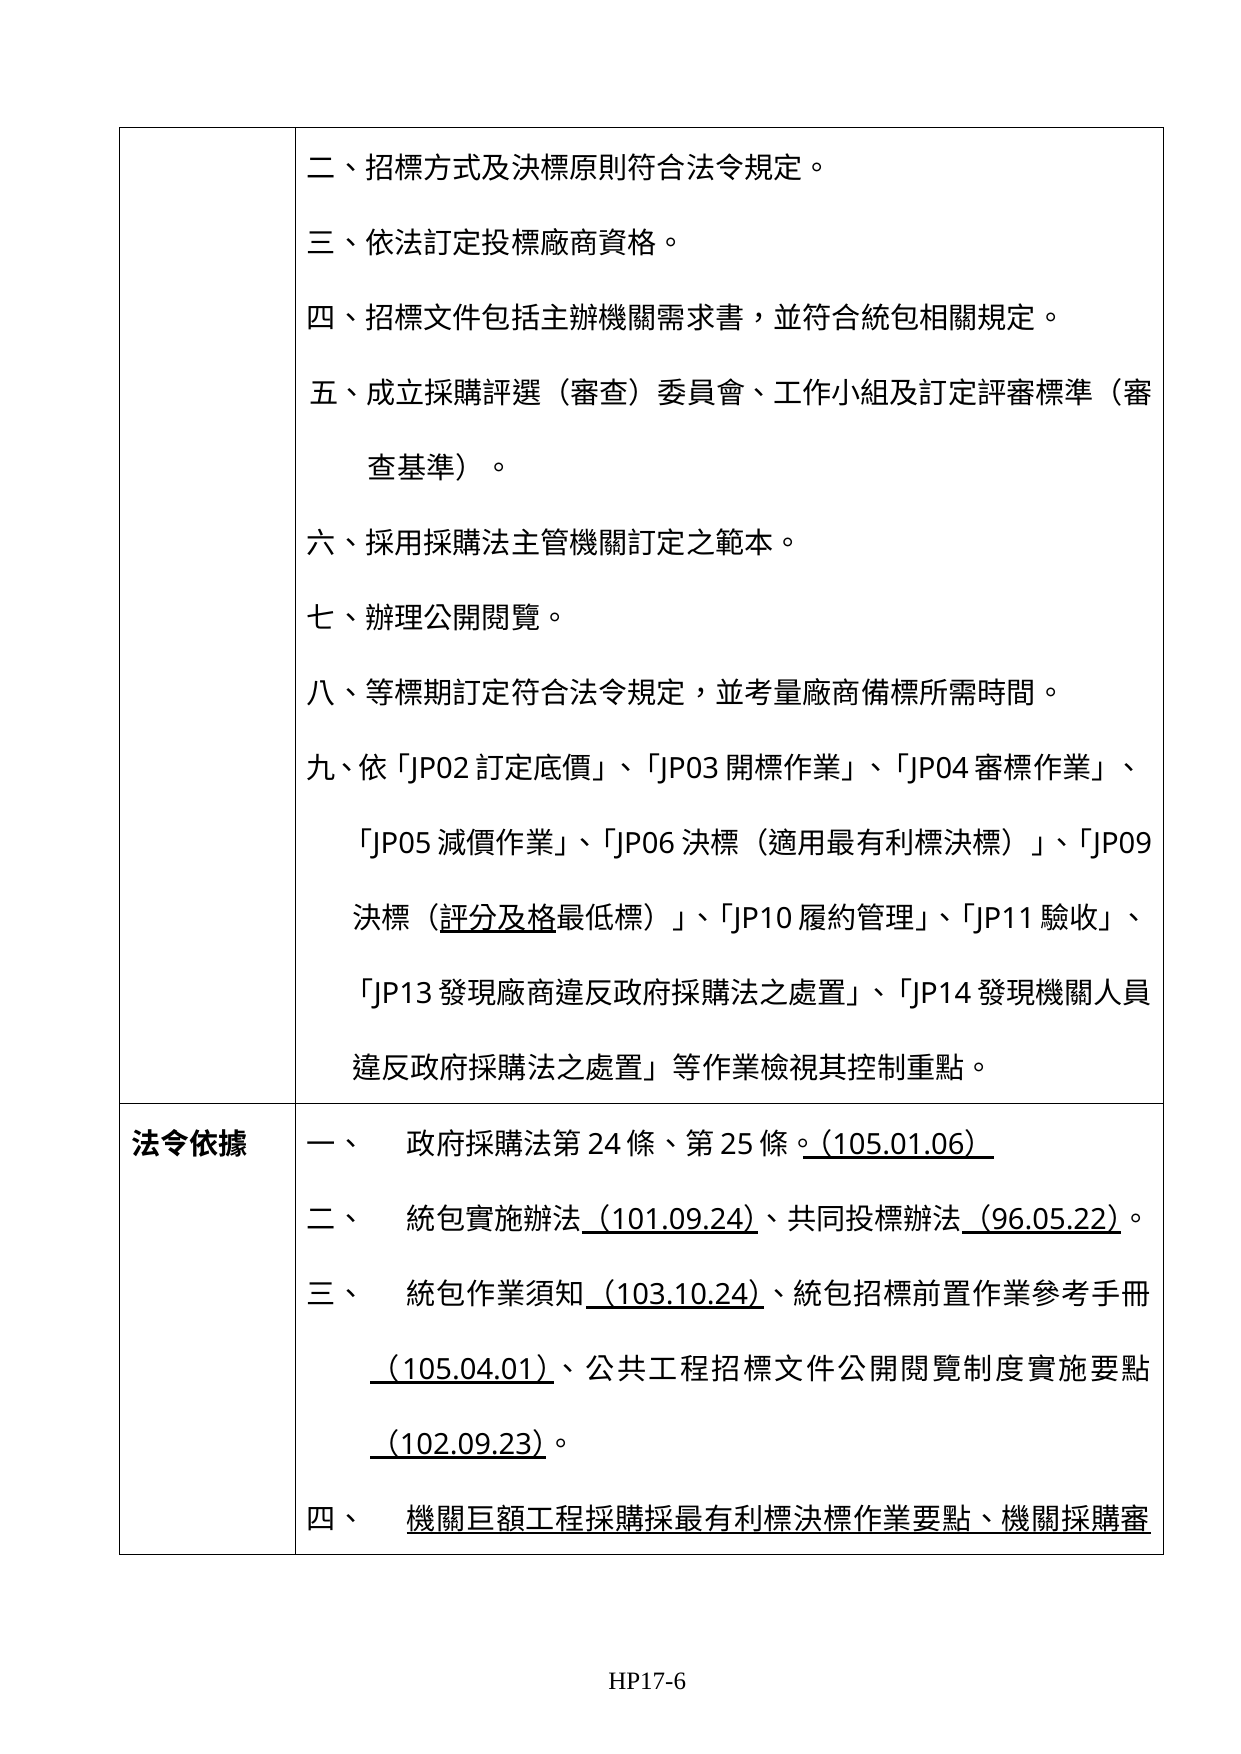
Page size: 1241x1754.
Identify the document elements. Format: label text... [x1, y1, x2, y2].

table_cell [120, 128, 295, 1103]
table_cell 二、招標方式及決標原則符合法令規定。 三、依法訂定投標廠商資格。 四、招標文件包括主辦機關需求書，並符合統包相關規定。 五、成立採購評選（審查）委員會、工作小組及訂定評審標準（審查基準）。 六、採用採購法主管機關訂定之範本。 七、辦理公開閱覽。 八、等標期訂定符合法令規定，並考量廠商備標所需時間。 九、依「JP02訂定底價」、「JP03開標作業」、「JP04審標作業」、「JP05減價作業」、「JP06決標（適用最有利標決標）」、「JP09決標（評分及格最低標）」、「JP10履約管理」、「JP11驗收」、「JP13發現廠商違反政府採購法之處置」、「JP14發現機關人員違反政府採購法之處置」等作業檢視其控制重點。 [296, 128, 1163, 1103]
table_cell 政府採購法第24條、第25條。（105.01.06） 統包實施辦法（101.09.24）、共同投標辦法（96.05.22）。 統包作業須知（103.10.24）、統包招標前置作業參考手冊（105.04.01）、公共工程招標文件公開閱覽制度實施要點（102.09.23）。 機關巨額工程採購採最有利標決標作業要點、機關採購審 [296, 1104, 1163, 1554]
table_cell 法令依據 [120, 1104, 295, 1554]
